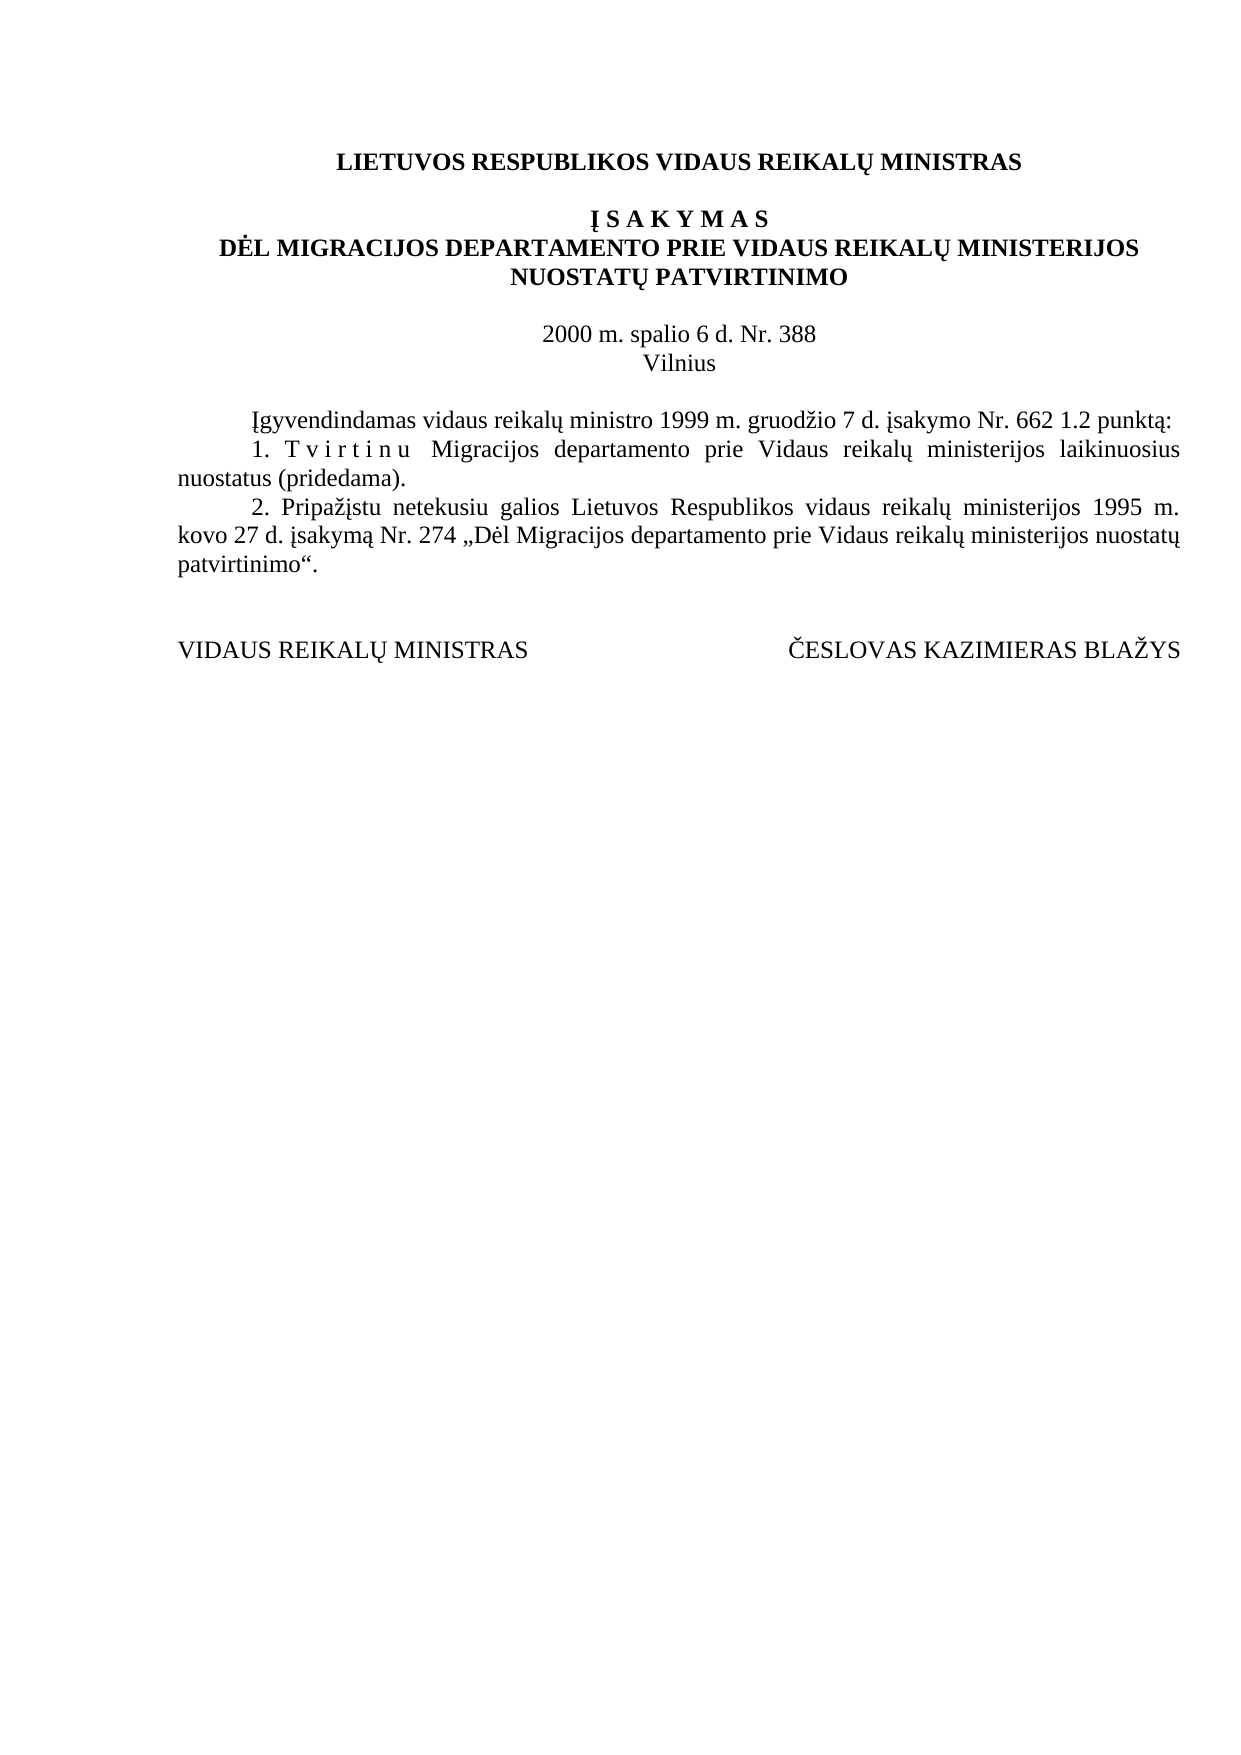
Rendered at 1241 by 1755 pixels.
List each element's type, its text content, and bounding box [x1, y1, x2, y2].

text Į S A K Y M A S [177, 204, 1181, 233]
text Vilnius [177, 348, 1181, 377]
text 2000 m. spalio 6 d. Nr. 388 [177, 319, 1181, 348]
text Įgyvendindamas vidaus reikalų ministro 1999 m. gruodžio 7 d. įsakymo Nr. 662 1.2 punktą: [177, 406, 1181, 434]
text LIETUVOS RESPUBLIKOS VIDAUS REIKALŲ MINISTRAS [177, 147, 1181, 176]
text VIDAUS REIKALŲ MINISTRAS ČESLOVAS KAZIMIERAS BLAŽYS [177, 636, 1181, 664]
text 2. Pripažįstu netekusiu galios Lietuvos Respublikos vidaus reikalų ministerijos 1995 m. kovo 27 d. įsakymą Nr. 274 „Dėl Migracijos departamento prie Vidaus reikalų ministerijos nuostatų patvirtinimo“. [177, 492, 1181, 578]
text DĖL MIGRACIJOS DEPARTAMENTO PRIE VIDAUS REIKALŲ MINISTERIJOS NUOSTATŲ PATVIRTINIMO [177, 233, 1181, 291]
text 1. Tvirtinu Migracijos departamento prie Vidaus reikalų ministerijos laikinuosius nuostatus (pridedama). [177, 434, 1181, 492]
